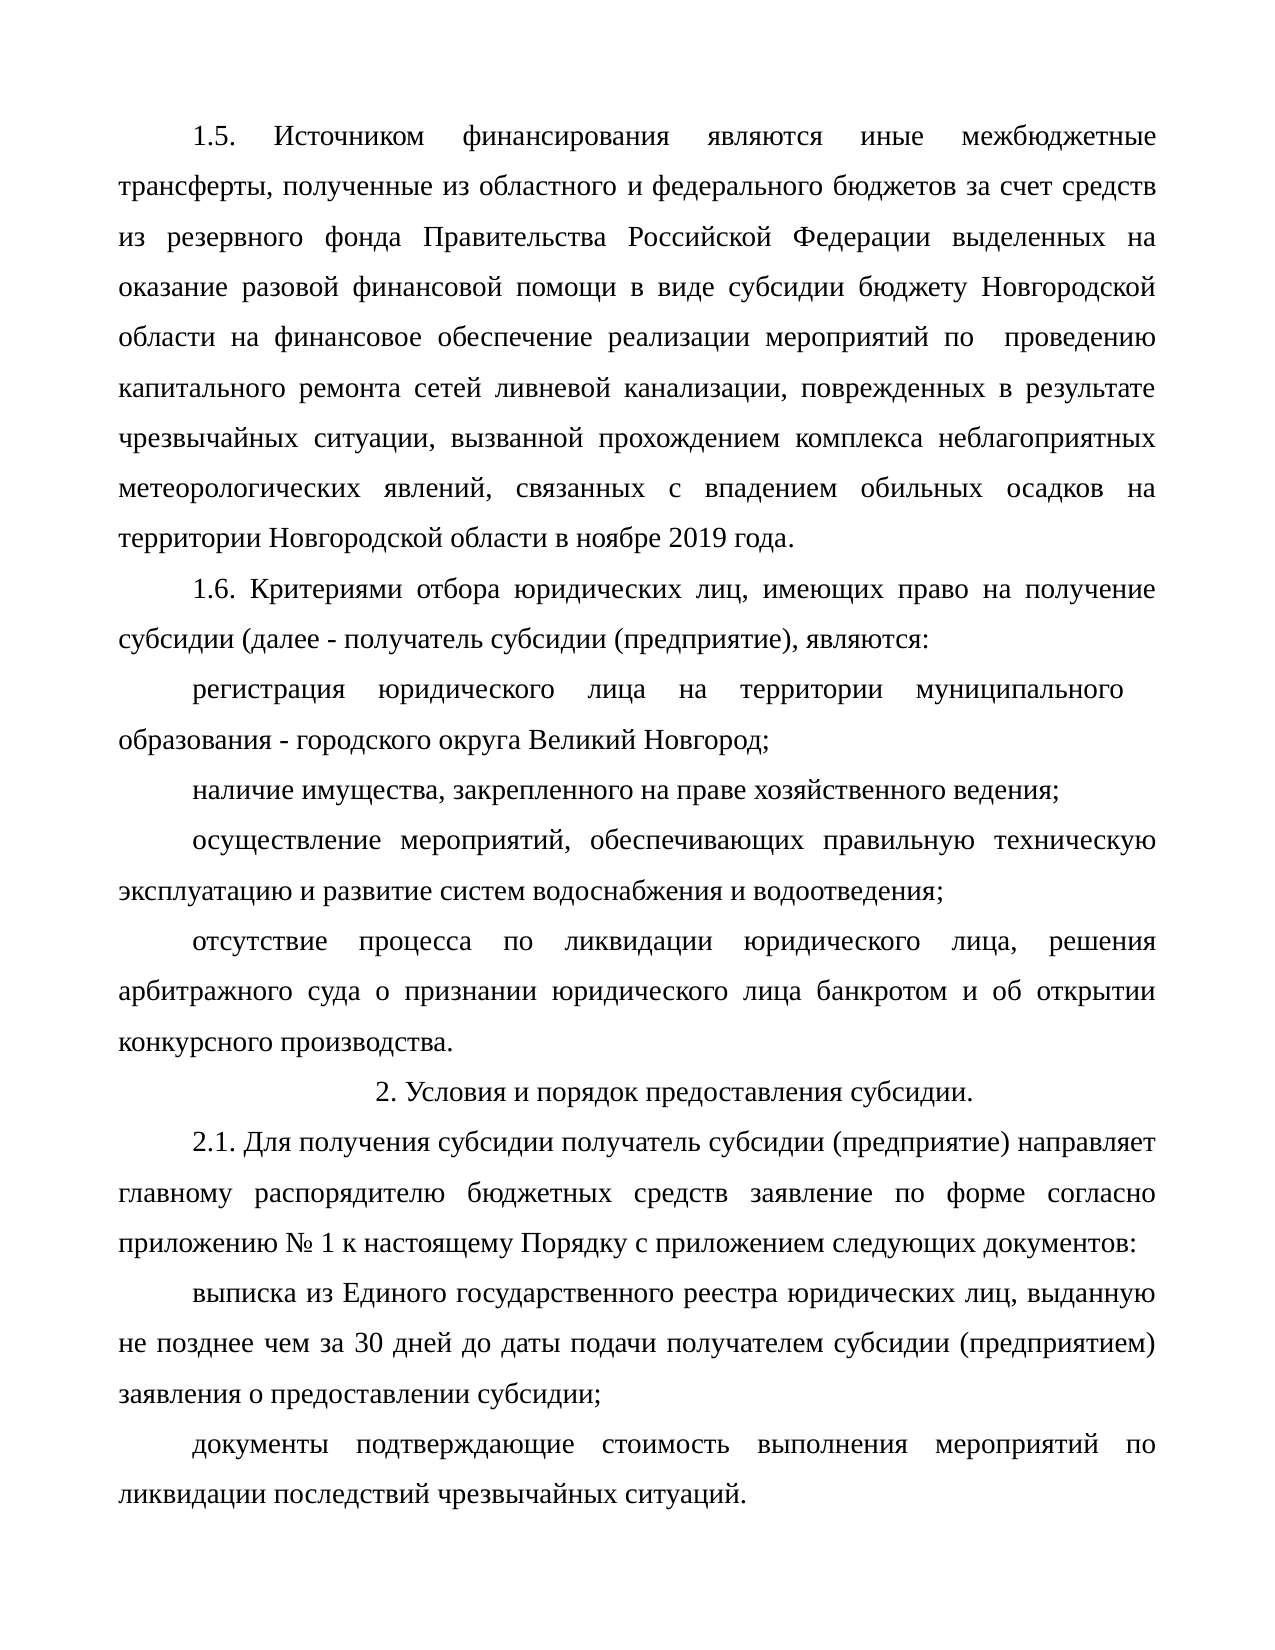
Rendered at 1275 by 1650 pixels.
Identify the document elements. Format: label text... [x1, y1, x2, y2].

text 1.5. Источником финансирования являются иные межбюджетные трансферты, полученные из областного и федерального бюджетов за счет средств из резервного фонда Правительства Российской Федерации выделенных на оказание разовой финансовой помощи в виде субсидии бюджету Новгородской области на финансовое обеспечение реализации мероприятий по проведению капитального ремонта сетей ливневой канализации, поврежденных в результате чрезвычайных ситуации, вызванной прохождением комплекса неблагоприятных метеорологических явлений, связанных с впадением обильных осадков на территории Новгородской области в ноябре 2019 года. [118, 118, 1157, 554]
text 2.1. Для получения субсидии получатель субсидии (предприятие) направляет главному распорядителю бюджетных средств заявление по форме согласно приложению № 1 к настоящему Порядку с приложением следующих документов: [118, 1124, 1157, 1258]
text отсутствие процесса по ликвидации юридического лица, решения арбитражного суда о признании юридического лица банкротом и об открытии конкурсного производства. [118, 923, 1157, 1057]
text регистрация юридического лица на территории муниципального образования - городского округа Великий Новгород; [118, 672, 1157, 755]
text наличие имущества, закрепленного на праве хозяйственного ведения; [118, 772, 1157, 806]
text документы подтверждающие стоимость выполнения мероприятий по ликвидации последствий чрезвычайных ситуаций. [118, 1426, 1157, 1510]
text 2. Условия и порядок предоставления субсидии. [118, 1074, 1157, 1108]
text 1.6. Критериями отбора юридических лиц, имеющих право на получение субсидии (далее - получатель субсидии (предприятие), являются: [118, 571, 1157, 655]
text осуществление мероприятий, обеспечивающих правильную техническую эксплуатацию и развитие систем водоснабжения и водоотведения; [118, 822, 1157, 906]
text выписка из Единого государственного реестра юридических лиц, выданную не позднее чем за 30 дней до даты подачи получателем субсидии (предприятием) заявления о предоставлении субсидии; [118, 1275, 1157, 1409]
